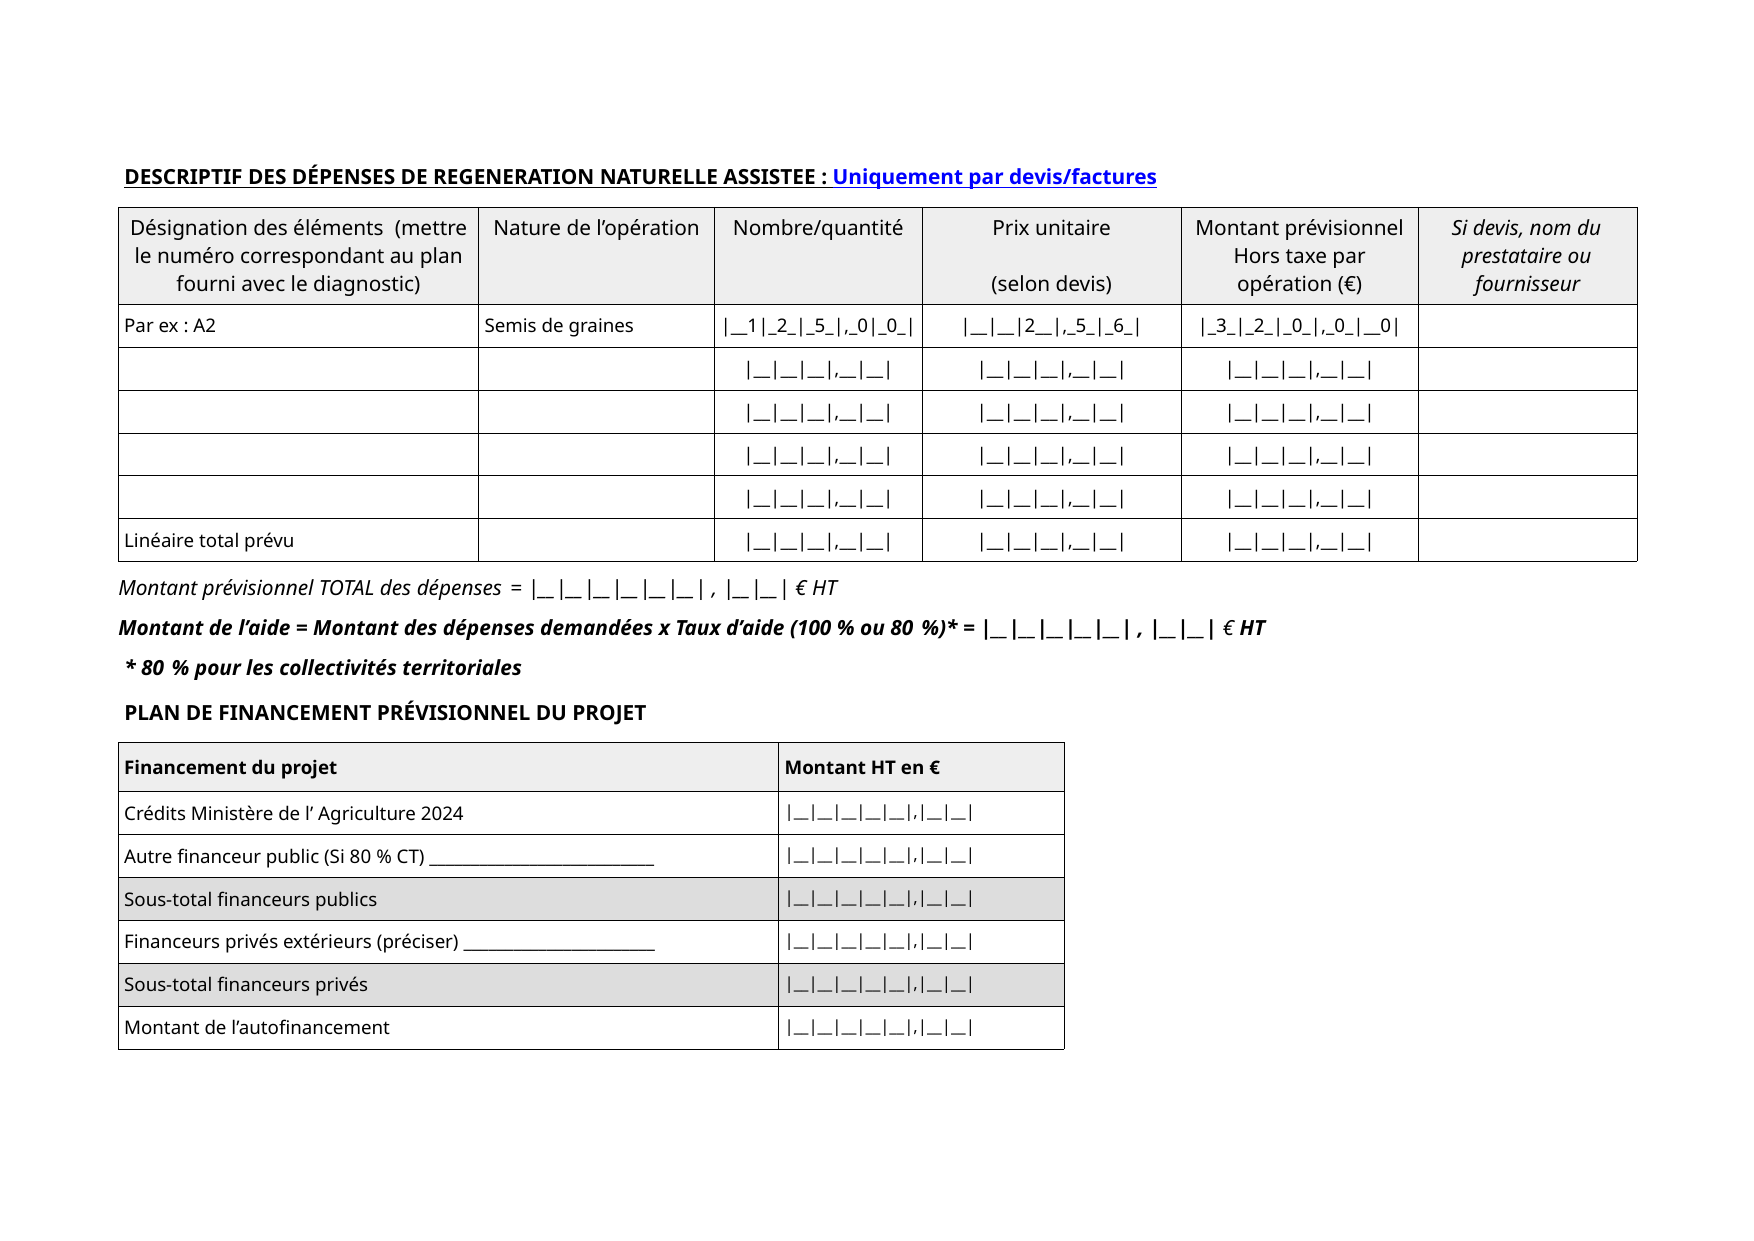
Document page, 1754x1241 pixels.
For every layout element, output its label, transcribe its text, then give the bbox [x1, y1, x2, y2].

text DESCRIPTIF DES DÉPENSES DE REGENERATION NATURELLE ASSISTEE : Uniquement par devis/factures [124, 162, 1630, 191]
table_cell [1419, 348, 1637, 389]
table_cell |__|__|__|,__|__| [1182, 391, 1418, 432]
table_cell Sous-total financeurs publics [119, 878, 778, 920]
table_cell Linéaire total prévu [119, 519, 478, 561]
table_cell |__|__|__|,__|__| [923, 434, 1181, 475]
table_cell Crédits Ministère de l’ Agriculture 2024 [119, 792, 778, 834]
table_cell |__|__|__|__|__|,|__|__| [779, 964, 1064, 1006]
table_cell [1419, 305, 1637, 347]
table_cell |__|__|__|__|__|,|__|__| [779, 835, 1064, 877]
table_cell |__|__|__|,__|__| [1182, 348, 1418, 389]
table_cell |__|__|__|,__|__| [715, 476, 922, 518]
table_cell Montant de l’autofinancement [119, 1007, 778, 1049]
table_cell |__|__|__|,__|__| [923, 519, 1181, 561]
table_cell [1419, 519, 1637, 561]
table_cell |__|__|__|__|__|,|__|__| [779, 921, 1064, 963]
table_cell |_3_|_2_|_0_|,_0_|__0| [1182, 305, 1418, 347]
table_cell |__|__|__|,__|__| [923, 348, 1181, 389]
table_cell |__|__|__|__|__|,|__|__| [779, 878, 1064, 920]
table_cell [119, 348, 478, 389]
table_cell |__|__|__|,__|__| [715, 391, 922, 432]
table_header Montant HT en € [779, 743, 1064, 791]
table_header Nombre/quantité [715, 208, 922, 304]
table_header Si devis, nom du prestataire ou fournisseur [1419, 208, 1637, 304]
table_cell [119, 391, 478, 432]
table_cell |__|__|__|__|__|,|__|__| [779, 792, 1064, 834]
table_cell Par ex : A2 [119, 305, 478, 347]
table_cell |__1|_2_|_5_|,_0|_0_| [715, 305, 922, 347]
table_cell Financeurs privés extérieurs (préciser) _______________________ [119, 921, 778, 963]
table_cell Semis de graines [479, 305, 714, 347]
table_cell |__|__|2__|,_5_|_6_| [923, 305, 1181, 347]
text Montant prévisionnel TOTAL des dépenses = |__|__|__|__|__|__| , |__|__| € HT [118, 573, 1636, 602]
table_cell [1419, 391, 1637, 432]
table_cell [119, 434, 478, 475]
table_cell Autre financeur public (Si 80 % CT) ___________________________ [119, 835, 778, 877]
table_cell |__|__|__|,__|__| [1182, 519, 1418, 561]
table_cell [119, 476, 478, 518]
text Montant de l’aide = Montant des dépenses demandées x Taux d’aide (100 % ou 80 %)* = |__|__|__|__|__| , |__|__| € HT [118, 613, 1636, 642]
table_cell |__|__|__|,__|__| [923, 391, 1181, 432]
table_cell |__|__|__|,__|__| [715, 519, 922, 561]
table_header Désignation des éléments (mettre le numéro correspondant au plan fourni avec le diagnostic) [119, 208, 478, 304]
table_cell |__|__|__|,__|__| [1182, 476, 1418, 518]
table_cell [479, 434, 714, 475]
table_cell Sous-total financeurs privés [119, 964, 778, 1006]
text PLAN DE FINANCEMENT PRÉVISIONNEL DU PROJET [124, 698, 1630, 726]
table_header Montant prévisionnel Hors taxe par opération (€) [1182, 208, 1418, 304]
table_cell [479, 476, 714, 518]
table_cell [479, 519, 714, 561]
table_cell |__|__|__|,__|__| [715, 434, 922, 475]
table_header Prix unitaire (selon devis) [923, 208, 1181, 304]
table_cell |__|__|__|__|__|,|__|__| [779, 1007, 1064, 1049]
table_cell |__|__|__|,__|__| [715, 348, 922, 389]
text * 80 % pour les collectivités territoriales [124, 653, 1630, 682]
table_cell [479, 348, 714, 389]
table_header Financement du projet [119, 743, 778, 791]
table_cell [479, 391, 714, 432]
table_cell |__|__|__|,__|__| [923, 476, 1181, 518]
table_cell [1419, 434, 1637, 475]
table_header Nature de l’opération [479, 208, 714, 304]
table_cell [1419, 476, 1637, 518]
table_cell |__|__|__|,__|__| [1182, 434, 1418, 475]
